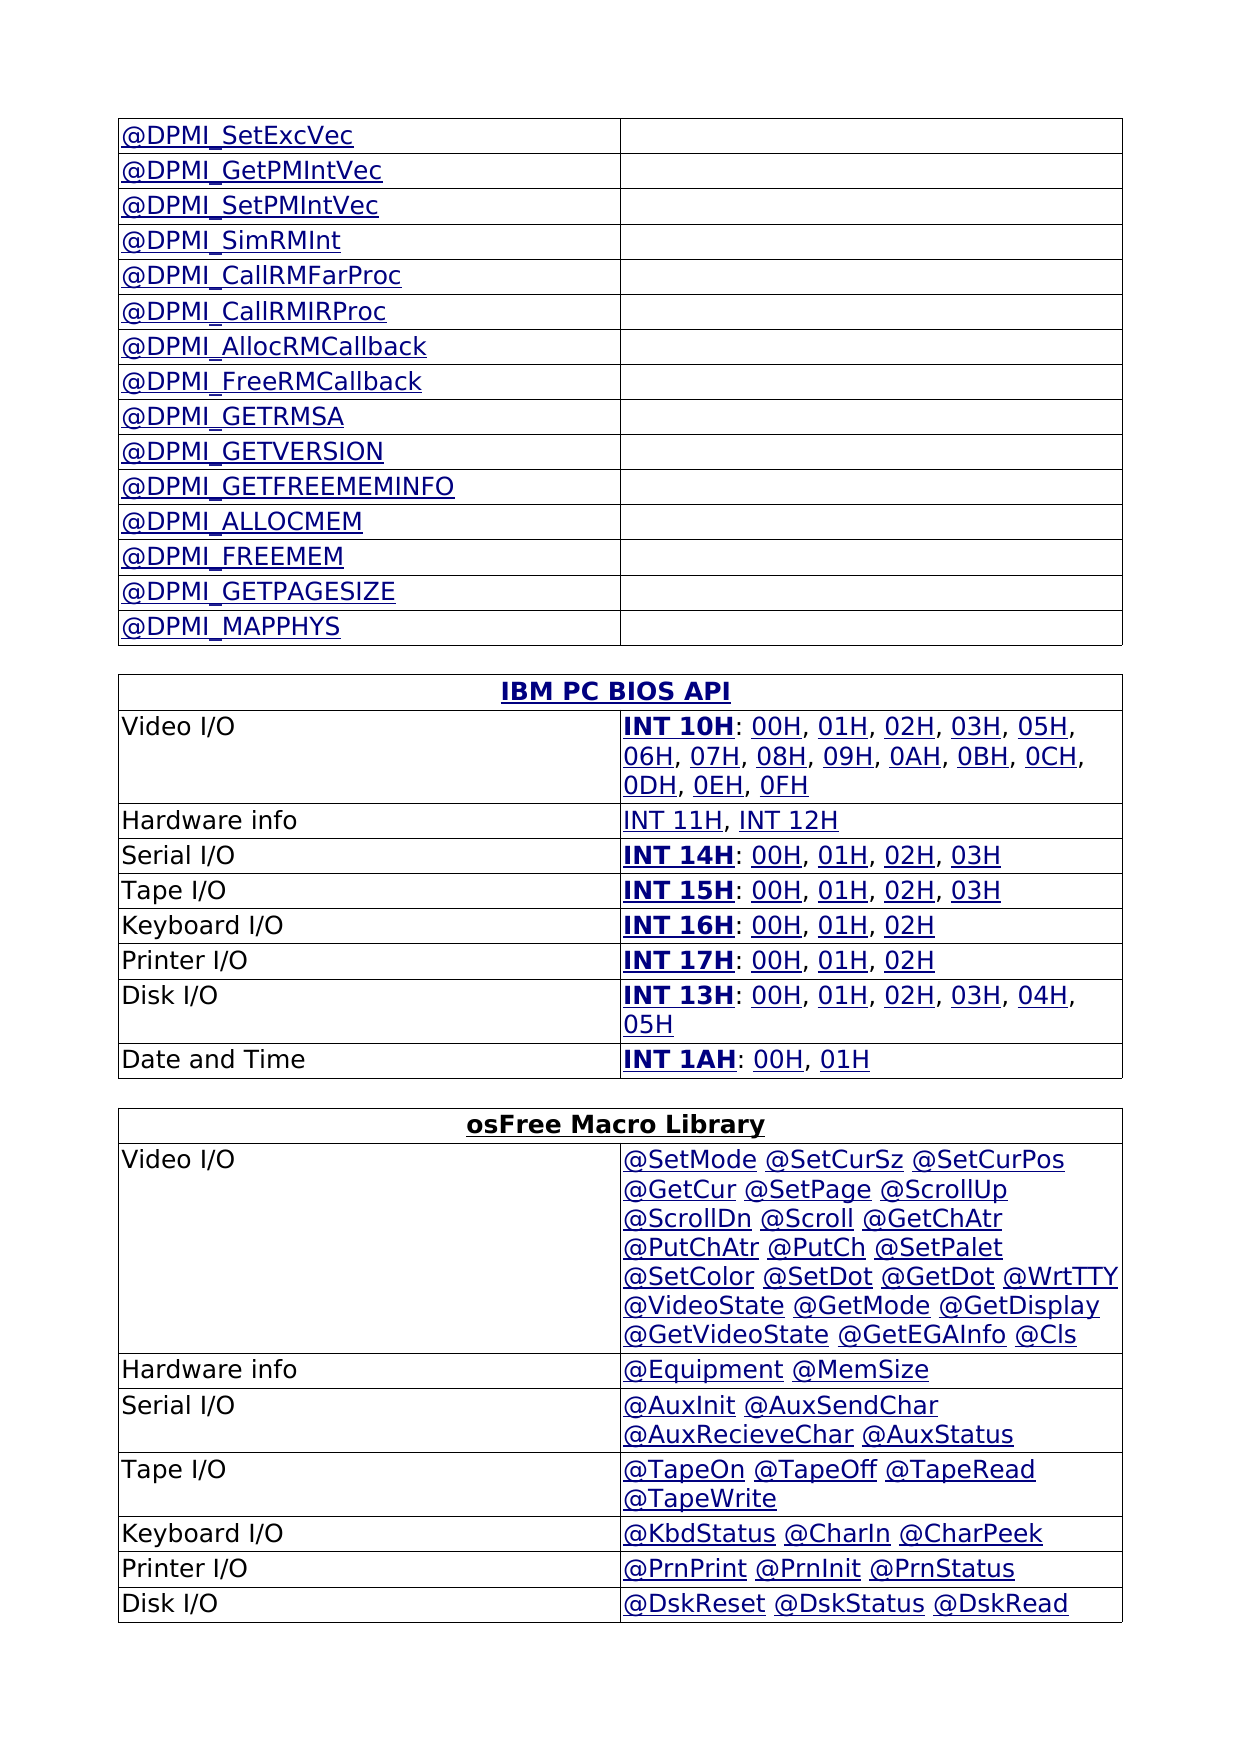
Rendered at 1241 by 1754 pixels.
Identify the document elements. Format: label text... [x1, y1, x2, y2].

table_cell @KbdStatus @CharIn @CharPeek [621, 1517, 1122, 1551]
table_cell @TapeOn @TapeOff @TapeRead @TapeWrite [621, 1453, 1122, 1516]
table_cell INT 13H: 00H, 01H, 02H, 03H, 04H, 05H [621, 980, 1122, 1043]
table_cell @DskReset @DskStatus @DskRead [621, 1588, 1122, 1622]
table_header osFree Macro Library [119, 1109, 1122, 1143]
table_cell @DPMI_GETRMSA [119, 400, 620, 434]
table_cell Serial I/O [119, 839, 620, 873]
table_cell [621, 576, 1122, 609]
table_header IBM PC BIOS API [119, 675, 1122, 709]
table_cell [621, 505, 1122, 539]
table_cell @Equipment @MemSize [621, 1354, 1122, 1388]
table_cell @DPMI_GETFREEMEMINFO [119, 470, 620, 504]
table_cell @DPMI_MAPPHYS [119, 611, 620, 645]
table_cell [621, 295, 1122, 329]
table_cell @PrnPrint @PrnInit @PrnStatus [621, 1552, 1122, 1587]
table_cell INT 11H, INT 12H [621, 804, 1122, 838]
table_cell @DPMI_SetPMIntVec [119, 189, 620, 223]
table_cell Disk I/O [119, 1588, 620, 1622]
table_cell @DPMI_GetPMIntVec [119, 154, 620, 188]
table_cell Video I/O [119, 1144, 620, 1353]
table_cell @DPMI_SetExcVec [119, 119, 620, 153]
table_cell [621, 365, 1122, 399]
table_cell @DPMI_CallRMIRProc [119, 295, 620, 329]
table_cell INT 14H: 00H, 01H, 02H, 03H [621, 839, 1122, 873]
table_cell Tape I/O [119, 874, 620, 908]
table_cell [621, 435, 1122, 469]
table_cell @DPMI_GETPAGESIZE [119, 576, 620, 609]
table_cell @DPMI_FREEMEM [119, 540, 620, 574]
table_cell Video I/O [119, 711, 620, 803]
table_cell [621, 611, 1122, 645]
table_cell [621, 400, 1122, 434]
table_cell [621, 540, 1122, 574]
table_cell [621, 470, 1122, 504]
table_cell @DPMI_GETVERSION [119, 435, 620, 469]
table_cell INT 10H: 00H, 01H, 02H, 03H, 05H, 06H, 07H, 08H, 09H, 0AH, 0BH, 0CH, 0DH, 0EH, 0FH [621, 711, 1122, 803]
table_cell Hardware info [119, 804, 620, 838]
table_cell Hardware info [119, 1354, 620, 1388]
table_cell Keyboard I/O [119, 1517, 620, 1551]
table_cell INT 16H: 00H, 01H, 02H [621, 909, 1122, 943]
table_cell [621, 225, 1122, 258]
table_cell INT 1AH: 00H, 01H [621, 1044, 1122, 1078]
table_cell @DPMI_FreeRMCallback [119, 365, 620, 399]
table_cell @DPMI_ALLOCMEM [119, 505, 620, 539]
table_cell Printer I/O [119, 944, 620, 978]
table_cell Date and Time [119, 1044, 620, 1078]
table_cell [621, 330, 1122, 364]
table_cell Serial I/O [119, 1389, 620, 1452]
table_cell Tape I/O [119, 1453, 620, 1516]
table_cell @DPMI_AllocRMCallback [119, 330, 620, 364]
table_cell Disk I/O [119, 980, 620, 1043]
table_cell [621, 189, 1122, 223]
table_cell [621, 154, 1122, 188]
table_cell [621, 260, 1122, 294]
table_cell @SetMode @SetCurSz @SetCurPos @GetCur @SetPage @ScrollUp @ScrollDn @Scroll @GetChAtr @PutChAtr @PutCh @SetPalet @SetColor @SetDot @GetDot @WrtTTY @VideoState @GetMode @GetDisplay @GetVideoState @GetEGAInfo @Cls [621, 1144, 1122, 1353]
table_cell Keyboard I/O [119, 909, 620, 943]
table_cell @DPMI_SimRMInt [119, 225, 620, 258]
table_cell @DPMI_CallRMFarProc [119, 260, 620, 294]
table_cell [621, 119, 1122, 153]
table_cell INT 17H: 00H, 01H, 02H [621, 944, 1122, 978]
table_cell INT 15H: 00H, 01H, 02H, 03H [621, 874, 1122, 908]
table_cell @AuxInit @AuxSendChar @AuxRecieveChar @AuxStatus [621, 1389, 1122, 1452]
table_cell Printer I/O [119, 1552, 620, 1587]
